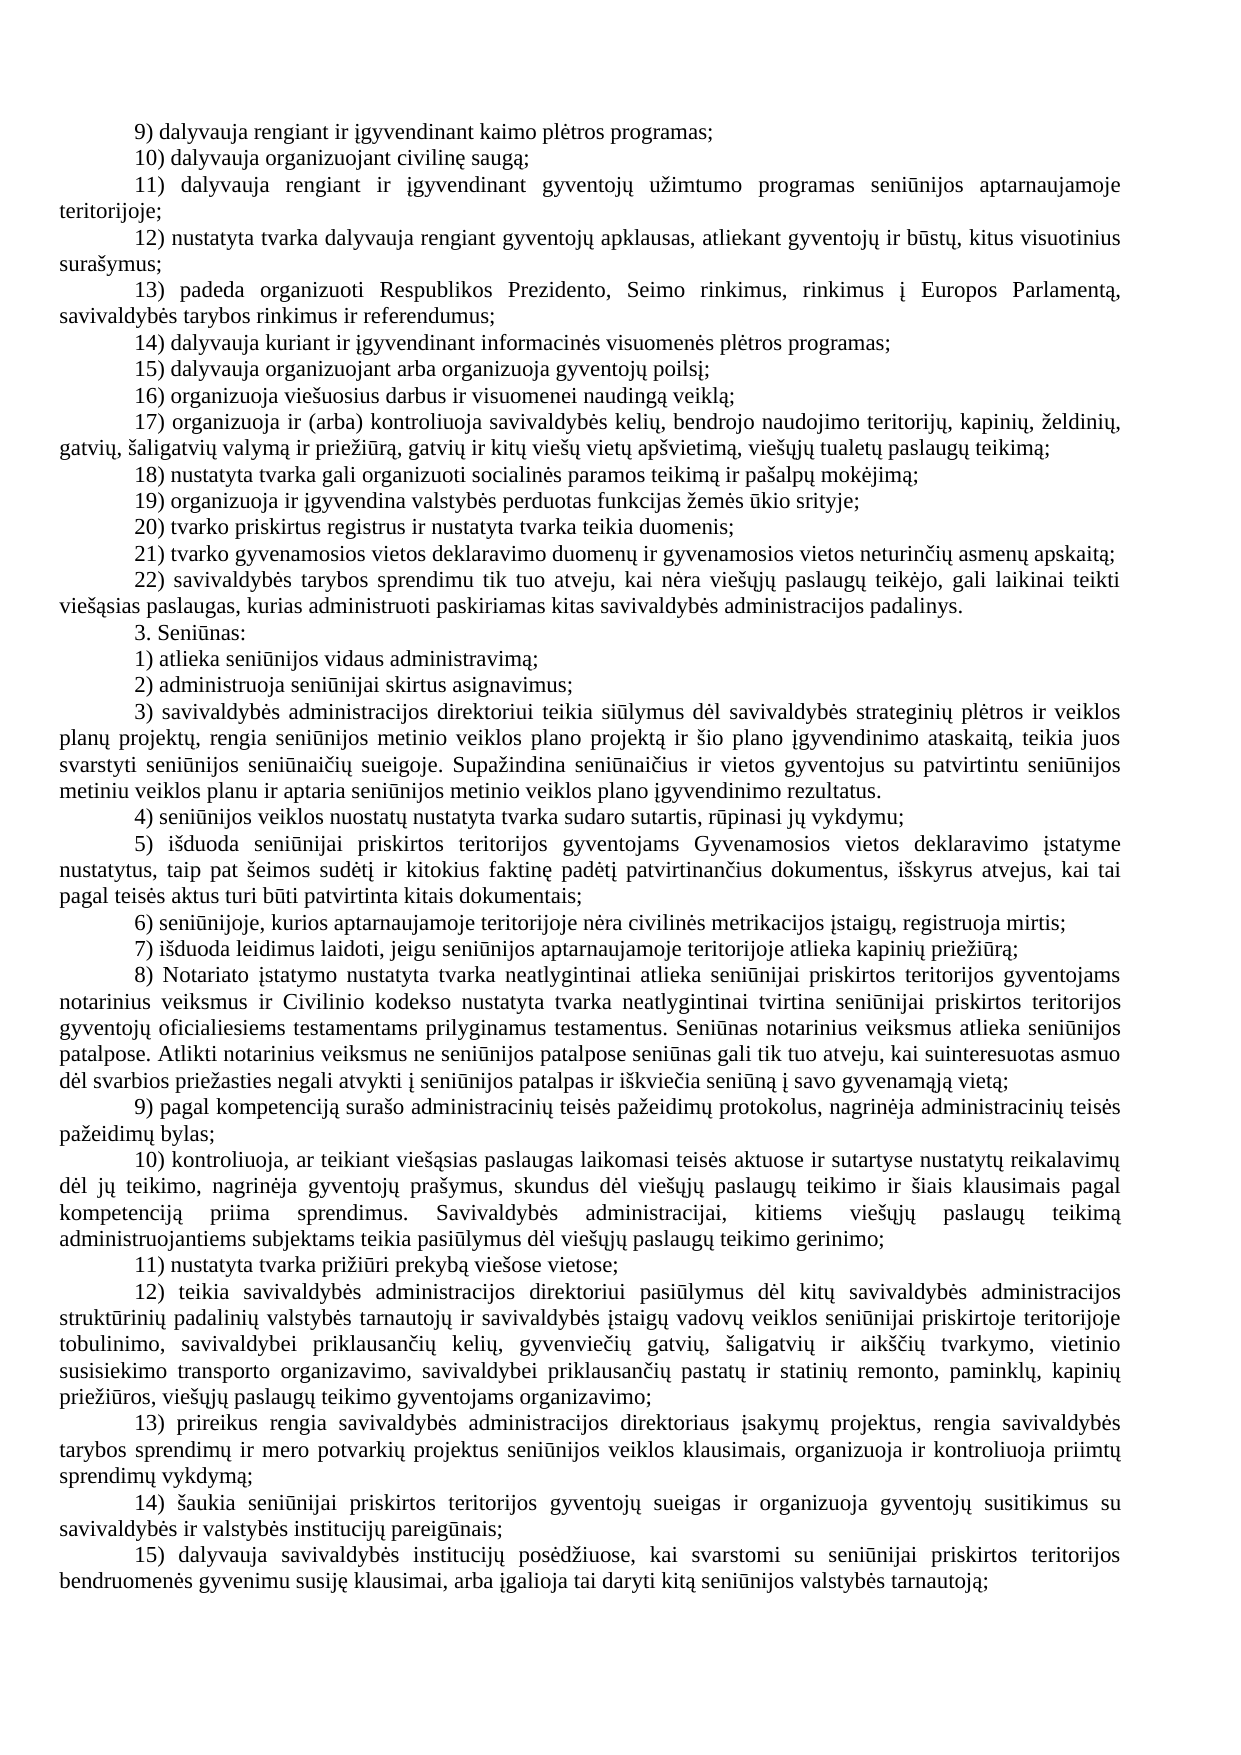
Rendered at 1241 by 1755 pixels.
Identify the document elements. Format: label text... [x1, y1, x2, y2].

text 22) savivaldybės tarybos sprendimu tik tuo atveju, kai nėra viešųjų paslaugų teikėjo, gali laikinai teikti viešąsias paslaugas, kurias administruoti paskiriamas kitas savivaldybės administracijos padalinys. [59, 566, 1122, 619]
text 20) tvarko priskirtus registrus ir nustatyta tvarka teikia duomenis; [59, 513, 1122, 540]
text 9) dalyvauja rengiant ir įgyvendinant kaimo plėtros programas; [59, 118, 1122, 144]
text 13) padeda organizuoti Respublikos Prezidento, Seimo rinkimus, rinkimus į Europos Parlamentą, savivaldybės tarybos rinkimus ir referendumus; [59, 276, 1122, 329]
text 17) organizuoja ir (arba) kontroliuoja savivaldybės kelių, bendrojo naudojimo teritorijų, kapinių, želdinių, gatvių, šaligatvių valymą ir priežiūrą, gatvių ir kitų viešų vietų apšvietimą, viešųjų tualetų paslaugų teikimą; [59, 408, 1122, 461]
text 11) nustatyta tvarka prižiūri prekybą viešose vietose; [59, 1251, 1122, 1278]
text 16) organizuoja viešuosius darbus ir visuomenei naudingą veiklą; [59, 382, 1122, 408]
text 13) prireikus rengia savivaldybės administracijos direktoriaus įsakymų projektus, rengia savivaldybės tarybos sprendimų ir mero potvarkių projektus seniūnijos veiklos klausimais, organizuoja ir kontroliuoja priimtų sprendimų vykdymą; [59, 1409, 1122, 1488]
text 19) organizuoja ir įgyvendina valstybės perduotas funkcijas žemės ūkio srityje; [59, 487, 1122, 513]
text 14) dalyvauja kuriant ir įgyvendinant informacinės visuomenės plėtros programas; [59, 329, 1122, 355]
text 4) seniūnijos veiklos nuostatų nustatyta tvarka sudaro sutartis, rūpinasi jų vykdymu; [59, 803, 1122, 830]
text 2) administruoja seniūnijai skirtus asignavimus; [59, 672, 1122, 698]
text 1) atlieka seniūnijos vidaus administravimą; [59, 645, 1122, 672]
text 10) kontroliuoja, ar teikiant viešąsias paslaugas laikomasi teisės aktuose ir sutartyse nustatytų reikalavimų dėl jų teikimo, nagrinėja gyventojų prašymus, skundus dėl viešųjų paslaugų teikimo ir šiais klausimais pagal kompetenciją priima sprendimus. Savivaldybės administracijai, kitiems viešųjų paslaugų teikimą administruojantiems subjektams teikia pasiūlymus dėl viešųjų paslaugų teikimo gerinimo; [59, 1146, 1122, 1251]
text 3) savivaldybės administracijos direktoriui teikia siūlymus dėl savivaldybės strateginių plėtros ir veiklos planų projektų, rengia seniūnijos metinio veiklos plano projektą ir šio plano įgyvendinimo ataskaitą, teikia juos svarstyti seniūnijos seniūnaičių sueigoje. Supažindina seniūnaičius ir vietos gyventojus su patvirtintu seniūnijos metiniu veiklos planu ir aptaria seniūnijos metinio veiklos plano įgyvendinimo rezultatus. [59, 698, 1122, 803]
text 15) dalyvauja organizuojant arba organizuoja gyventojų poilsį; [59, 355, 1122, 382]
text 5) išduoda seniūnijai priskirtos teritorijos gyventojams Gyvenamosios vietos deklaravimo įstatyme nustatytus, taip pat šeimos sudėtį ir kitokius faktinę padėtį patvirtinančius dokumentus, išskyrus atvejus, kai tai pagal teisės aktus turi būti patvirtinta kitais dokumentais; [59, 830, 1122, 909]
text 18) nustatyta tvarka gali organizuoti socialinės paramos teikimą ir pašalpų mokėjimą; [59, 461, 1122, 487]
text 10) dalyvauja organizuojant civilinę saugą; [59, 144, 1122, 171]
text 7) išduoda leidimus laidoti, jeigu seniūnijos aptarnaujamoje teritorijoje atlieka kapinių priežiūrą; [59, 935, 1122, 961]
text 12) nustatyta tvarka dalyvauja rengiant gyventojų apklausas, atliekant gyventojų ir būstų, kitus visuotinius surašymus; [59, 223, 1122, 276]
text 6) seniūnijoje, kurios aptarnaujamoje teritorijoje nėra civilinės metrikacijos įstaigų, registruoja mirtis; [59, 909, 1122, 935]
text 14) šaukia seniūnijai priskirtos teritorijos gyventojų sueigas ir organizuoja gyventojų susitikimus su savivaldybės ir valstybės institucijų pareigūnais; [59, 1488, 1122, 1541]
text 8) Notariato įstatymo nustatyta tvarka neatlygintinai atlieka seniūnijai priskirtos teritorijos gyventojams notarinius veiksmus ir Civilinio kodekso nustatyta tvarka neatlygintinai tvirtina seniūnijai priskirtos teritorijos gyventojų oficialiesiems testamentams prilyginamus testamentus. Seniūnas notarinius veiksmus atlieka seniūnijos patalpose. Atlikti notarinius veiksmus ne seniūnijos patalpose seniūnas gali tik tuo atveju, kai suinteresuotas asmuo dėl svarbios priežasties negali atvykti į seniūnijos patalpas ir iškviečia seniūną į savo gyvenamąją vietą; [59, 961, 1122, 1093]
text 3. Seniūnas: [59, 619, 1122, 645]
text 21) tvarko gyvenamosios vietos deklaravimo duomenų ir gyvenamosios vietos neturinčių asmenų apskaitą; [59, 540, 1122, 566]
text 12) teikia savivaldybės administracijos direktoriui pasiūlymus dėl kitų savivaldybės administracijos struktūrinių padalinių valstybės tarnautojų ir savivaldybės įstaigų vadovų veiklos seniūnijai priskirtoje teritorijoje tobulinimo, savivaldybei priklausančių kelių, gyvenviečių gatvių, šaligatvių ir aikščių tvarkymo, vietinio susisiekimo transporto organizavimo, savivaldybei priklausančių pastatų ir statinių remonto, paminklų, kapinių priežiūros, viešųjų paslaugų teikimo gyventojams organizavimo; [59, 1278, 1122, 1409]
text 9) pagal kompetenciją surašo administracinių teisės pažeidimų protokolus, nagrinėja administracinių teisės pažeidimų bylas; [59, 1093, 1122, 1146]
text 11) dalyvauja rengiant ir įgyvendinant gyventojų užimtumo programas seniūnijos aptarnaujamoje teritorijoje; [59, 171, 1122, 223]
text 15) dalyvauja savivaldybės institucijų posėdžiuose, kai svarstomi su seniūnijai priskirtos teritorijos bendruomenės gyvenimu susiję klausimai, arba įgalioja tai daryti kitą seniūnijos valstybės tarnautoją; [59, 1541, 1122, 1594]
